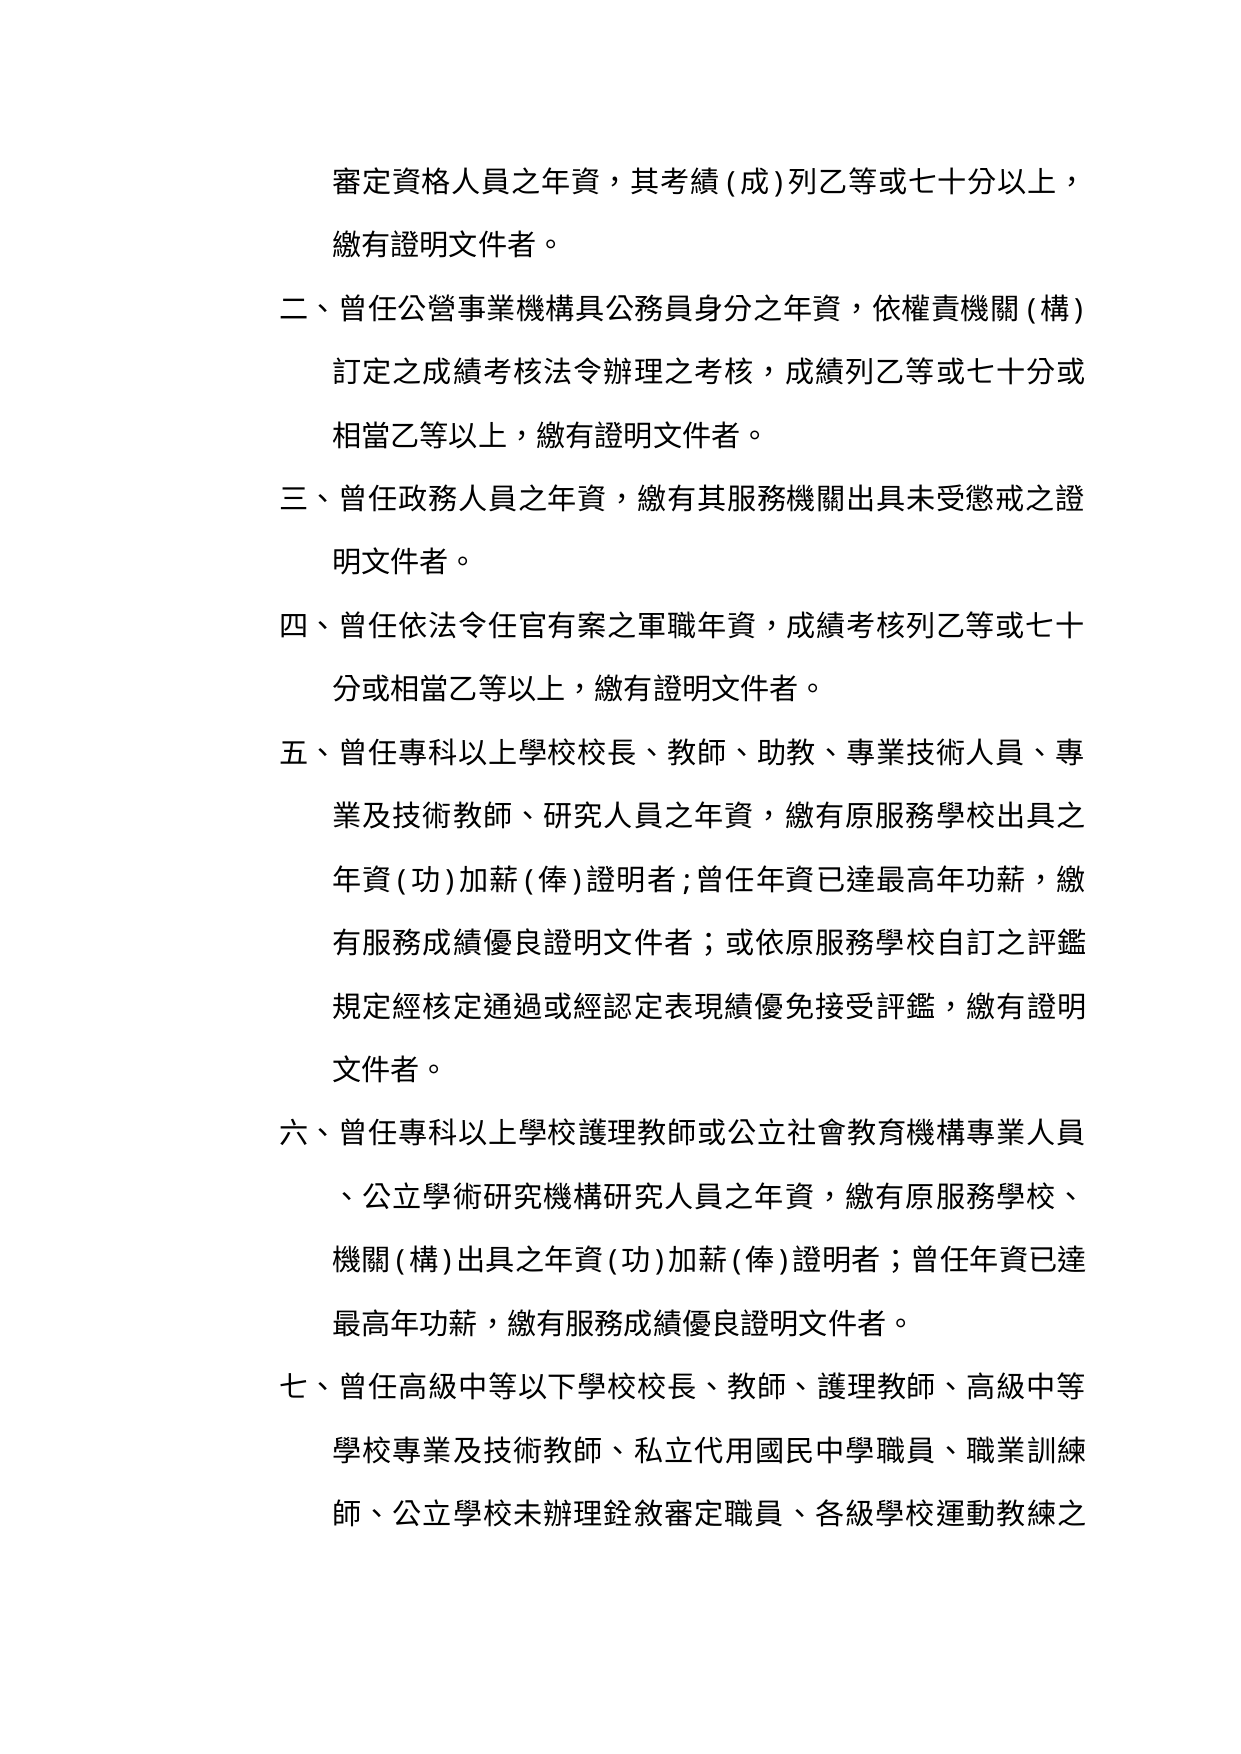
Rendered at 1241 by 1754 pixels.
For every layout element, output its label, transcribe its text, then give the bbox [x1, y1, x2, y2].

text 六、曾任專科以上學校護理教師或公立社會教育機構專業人員、公立學術研究機構研究人員之年資，繳有原服務學校、機關(構)出具之年資(功)加薪(俸)證明者；曾任年資已達最高年功薪，繳有服務成績優良證明文件者。 [279, 1110, 1087, 1343]
text 五、曾任專科以上學校校長、教師、助教、專業技術人員、專業及技術教師、研究人員之年資，繳有原服務學校出具之年資(功)加薪(俸)證明者;曾任年資已達最高年功薪，繳有服務成績優良證明文件者；或依原服務學校自訂之評鑑規定經核定通過或經認定表現績優免接受評鑑，繳有證明文件者。 [279, 729, 1087, 1089]
text 二、曾任公營事業機構具公務員身分之年資，依權責機關(構)訂定之成績考核法令辦理之考核，成績列乙等或七十分或相當乙等以上，繳有證明文件者。 [279, 285, 1087, 454]
text 四、曾任依法令任官有案之軍職年資，成績考核列乙等或七十分或相當乙等以上，繳有證明文件者。 [279, 602, 1087, 708]
text 審定資格人員之年資，其考績(成)列乙等或七十分以上，繳有證明文件者。 [279, 158, 1087, 264]
text 七、曾任高級中等以下學校校長、教師、護理教師、高級中等學校專業及技術教師、私立代用國民中學職員、職業訓練師、公立學校未辦理銓敘審定職員、各級學校運動教練之 [279, 1364, 1087, 1533]
text 三、曾任政務人員之年資，繳有其服務機關出具未受懲戒之證明文件者。 [279, 476, 1087, 581]
